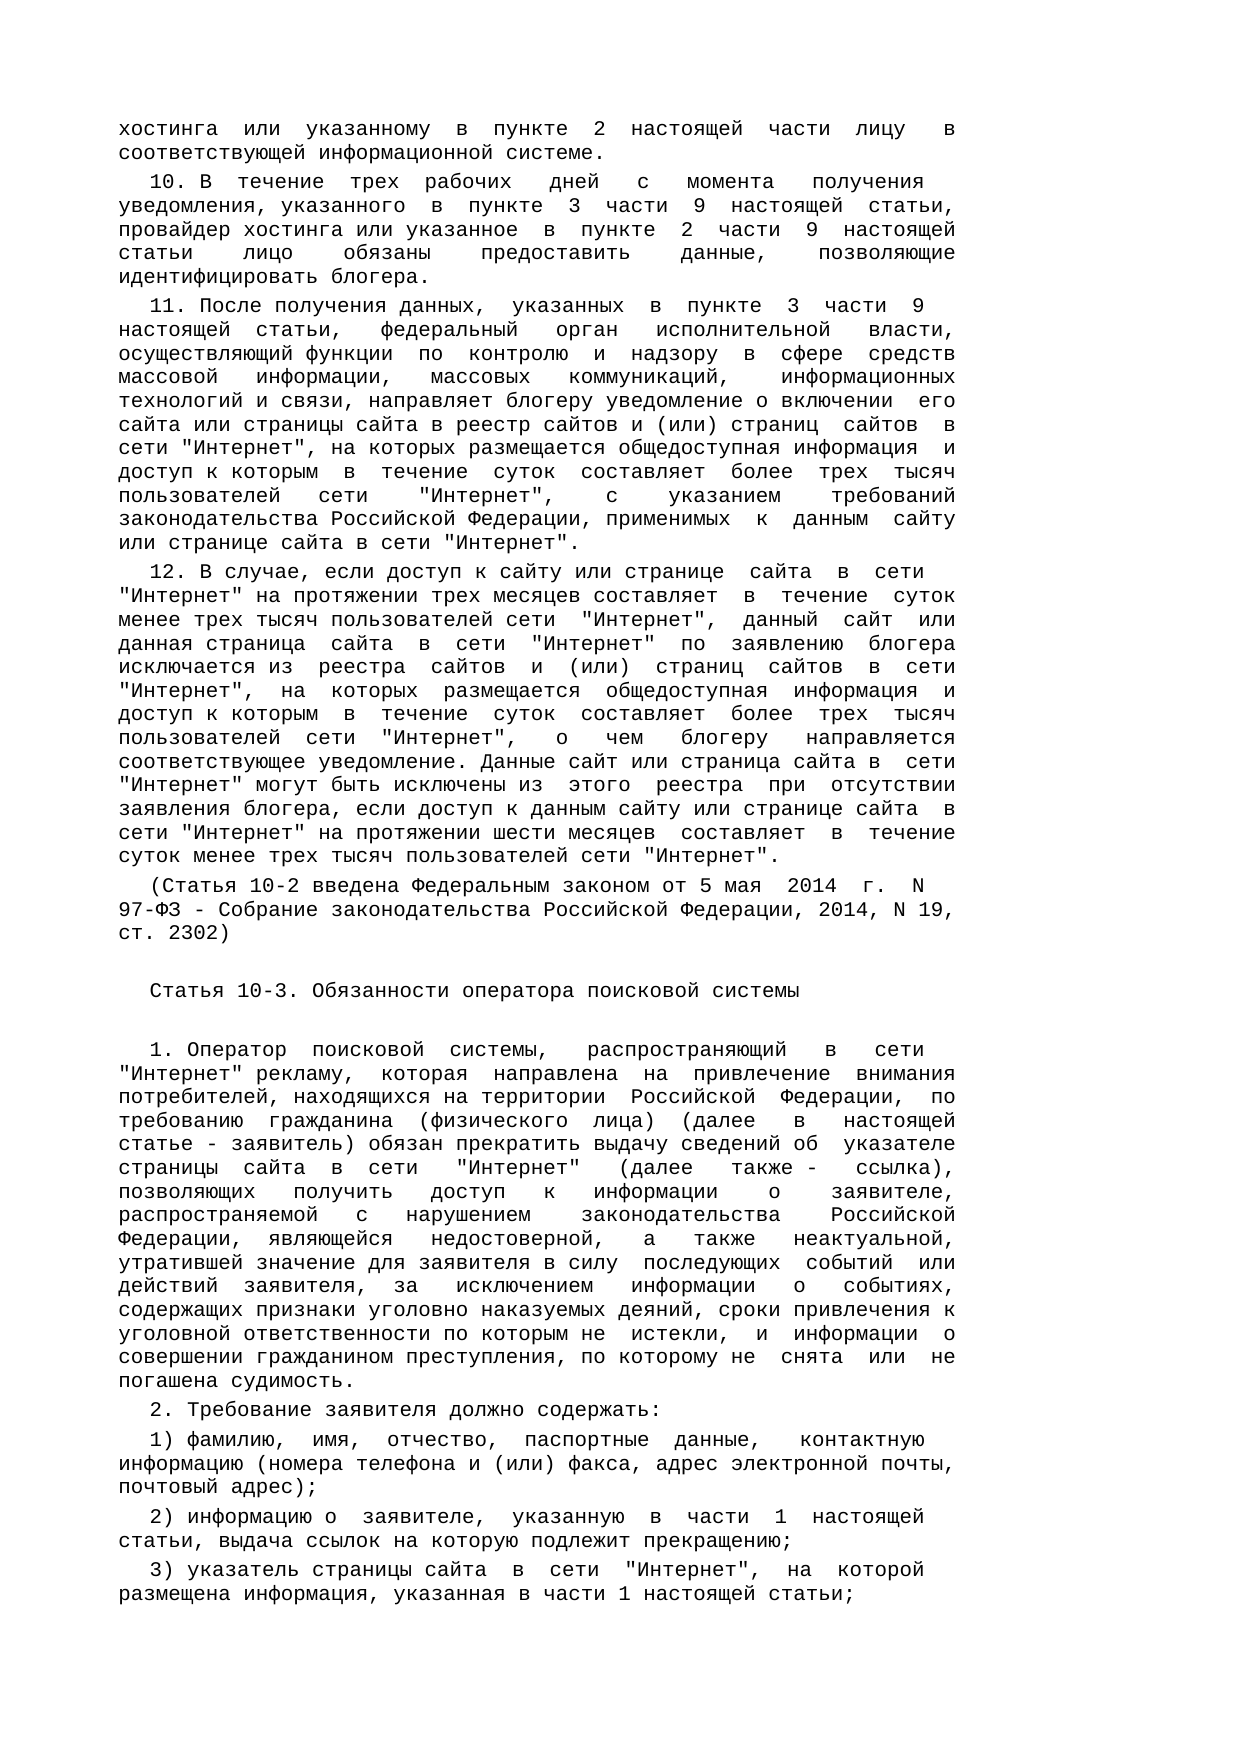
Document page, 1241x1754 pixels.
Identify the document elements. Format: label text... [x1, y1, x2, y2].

text доступ к которым в течение суток составляет более трех тысяч [118, 461, 1122, 485]
text 1. Оператор поисковой системы, распространяющий в сети [118, 1033, 1122, 1062]
text менее трех тысяч пользователей сети "Интернет", данный сайт или [118, 609, 1122, 632]
text массовой информации, массовых коммуникаций, информационных [118, 366, 1122, 390]
text сайта или страницы сайта в реестр сайтов и (или) страниц сайтов в [118, 414, 1122, 437]
text идентифицировать блогера. [118, 266, 1122, 289]
text провайдер хостинга или указанное в пункте 2 части 9 настоящей [118, 219, 1122, 242]
text уголовной ответственности по которым не истекли, и информации о [118, 1323, 1122, 1346]
text информацию (номера телефона и (или) факса, адрес электронной почты, [118, 1453, 1122, 1476]
text (Статья 10-2 введена Федеральным законом от 5 мая 2014 г. N [118, 869, 1122, 898]
text сети "Интернет", на которых размещается общедоступная информация и [118, 437, 1122, 461]
text размещена информация, указанная в части 1 настоящей статьи; [118, 1583, 1122, 1606]
text хостинга или указанному в пункте 2 настоящей части лицу в [118, 118, 1122, 142]
text 11. После получения данных, указанных в пункте 3 части 9 [118, 289, 1122, 319]
text ст. 2302) [118, 922, 1122, 946]
text позволяющих получить доступ к информации о заявителе, [118, 1181, 1122, 1204]
text статье - заявитель) обязан прекратить выдачу сведений об указателе [118, 1133, 1122, 1157]
text статьи лицо обязаны предоставить данные, позволяющие [118, 242, 1122, 266]
text 1) фамилию, имя, отчество, паспортные данные, контактную [118, 1423, 1122, 1453]
text 2. Требование заявителя должно содержать: [118, 1393, 1122, 1423]
text "Интернет" могут быть исключены из этого реестра при отсутствии [118, 774, 1122, 798]
text соответствующее уведомление. Данные сайт или страница сайта в сети [118, 751, 1122, 774]
text суток менее трех тысяч пользователей сети "Интернет". [118, 845, 1122, 869]
text страницы сайта в сети "Интернет" (далее также - ссылка), [118, 1157, 1122, 1181]
text сети "Интернет" на протяжении шести месяцев составляет в течение [118, 822, 1122, 845]
text утратившей значение для заявителя в силу последующих событий или [118, 1252, 1122, 1275]
text пользователей сети "Интернет", с указанием требований [118, 485, 1122, 508]
text действий заявителя, за исключением информации о событиях, [118, 1275, 1122, 1299]
text 3) указатель страницы сайта в сети "Интернет", на которой [118, 1553, 1122, 1583]
text осуществляющий функции по контролю и надзору в сфере средств [118, 343, 1122, 366]
text Статья 10-3. Обязанности оператора поисковой системы [118, 974, 1122, 1004]
text "Интернет", на которых размещается общедоступная информация и [118, 680, 1122, 703]
text 12. В случае, если доступ к сайту или странице сайта в сети [118, 556, 1122, 585]
text пользователей сети "Интернет", о чем блогеру направляется [118, 727, 1122, 751]
text Федерации, являющейся недостоверной, а также неактуальной, [118, 1228, 1122, 1252]
text технологий и связи, направляет блогеру уведомление о включении его [118, 390, 1122, 414]
text почтовый адрес); [118, 1476, 1122, 1500]
text доступ к которым в течение суток составляет более трех тысяч [118, 703, 1122, 727]
text требованию гражданина (физического лица) (далее в настоящей [118, 1110, 1122, 1133]
text исключается из реестра сайтов и (или) страниц сайтов в сети [118, 656, 1122, 680]
text или странице сайта в сети "Интернет". [118, 532, 1122, 556]
text содержащих признаки уголовно наказуемых деяний, сроки привлечения к [118, 1299, 1122, 1323]
text 97-ФЗ - Собрание законодательства Российской Федерации, 2014, N 19, [118, 898, 1122, 922]
text 10. В течение трех рабочих дней с момента получения [118, 165, 1122, 195]
text настоящей статьи, федеральный орган исполнительной власти, [118, 319, 1122, 343]
text распространяемой с нарушением законодательства Российской [118, 1204, 1122, 1228]
text "Интернет" рекламу, которая направлена на привлечение внимания [118, 1062, 1122, 1086]
text статьи, выдача ссылок на которую подлежит прекращению; [118, 1529, 1122, 1553]
text соответствующей информационной системе. [118, 142, 1122, 165]
text 2) информацию о заявителе, указанную в части 1 настоящей [118, 1500, 1122, 1529]
text уведомления, указанного в пункте 3 части 9 настоящей статьи, [118, 195, 1122, 219]
text заявления блогера, если доступ к данным сайту или странице сайта в [118, 798, 1122, 822]
text погашена судимость. [118, 1370, 1122, 1393]
text совершении гражданином преступления, по которому не снята или не [118, 1346, 1122, 1370]
text законодательства Российской Федерации, применимых к данным сайту [118, 508, 1122, 532]
text потребителей, находящихся на территории Российской Федерации, по [118, 1086, 1122, 1110]
text "Интернет" на протяжении трех месяцев составляет в течение суток [118, 585, 1122, 609]
text данная страница сайта в сети "Интернет" по заявлению блогера [118, 632, 1122, 656]
